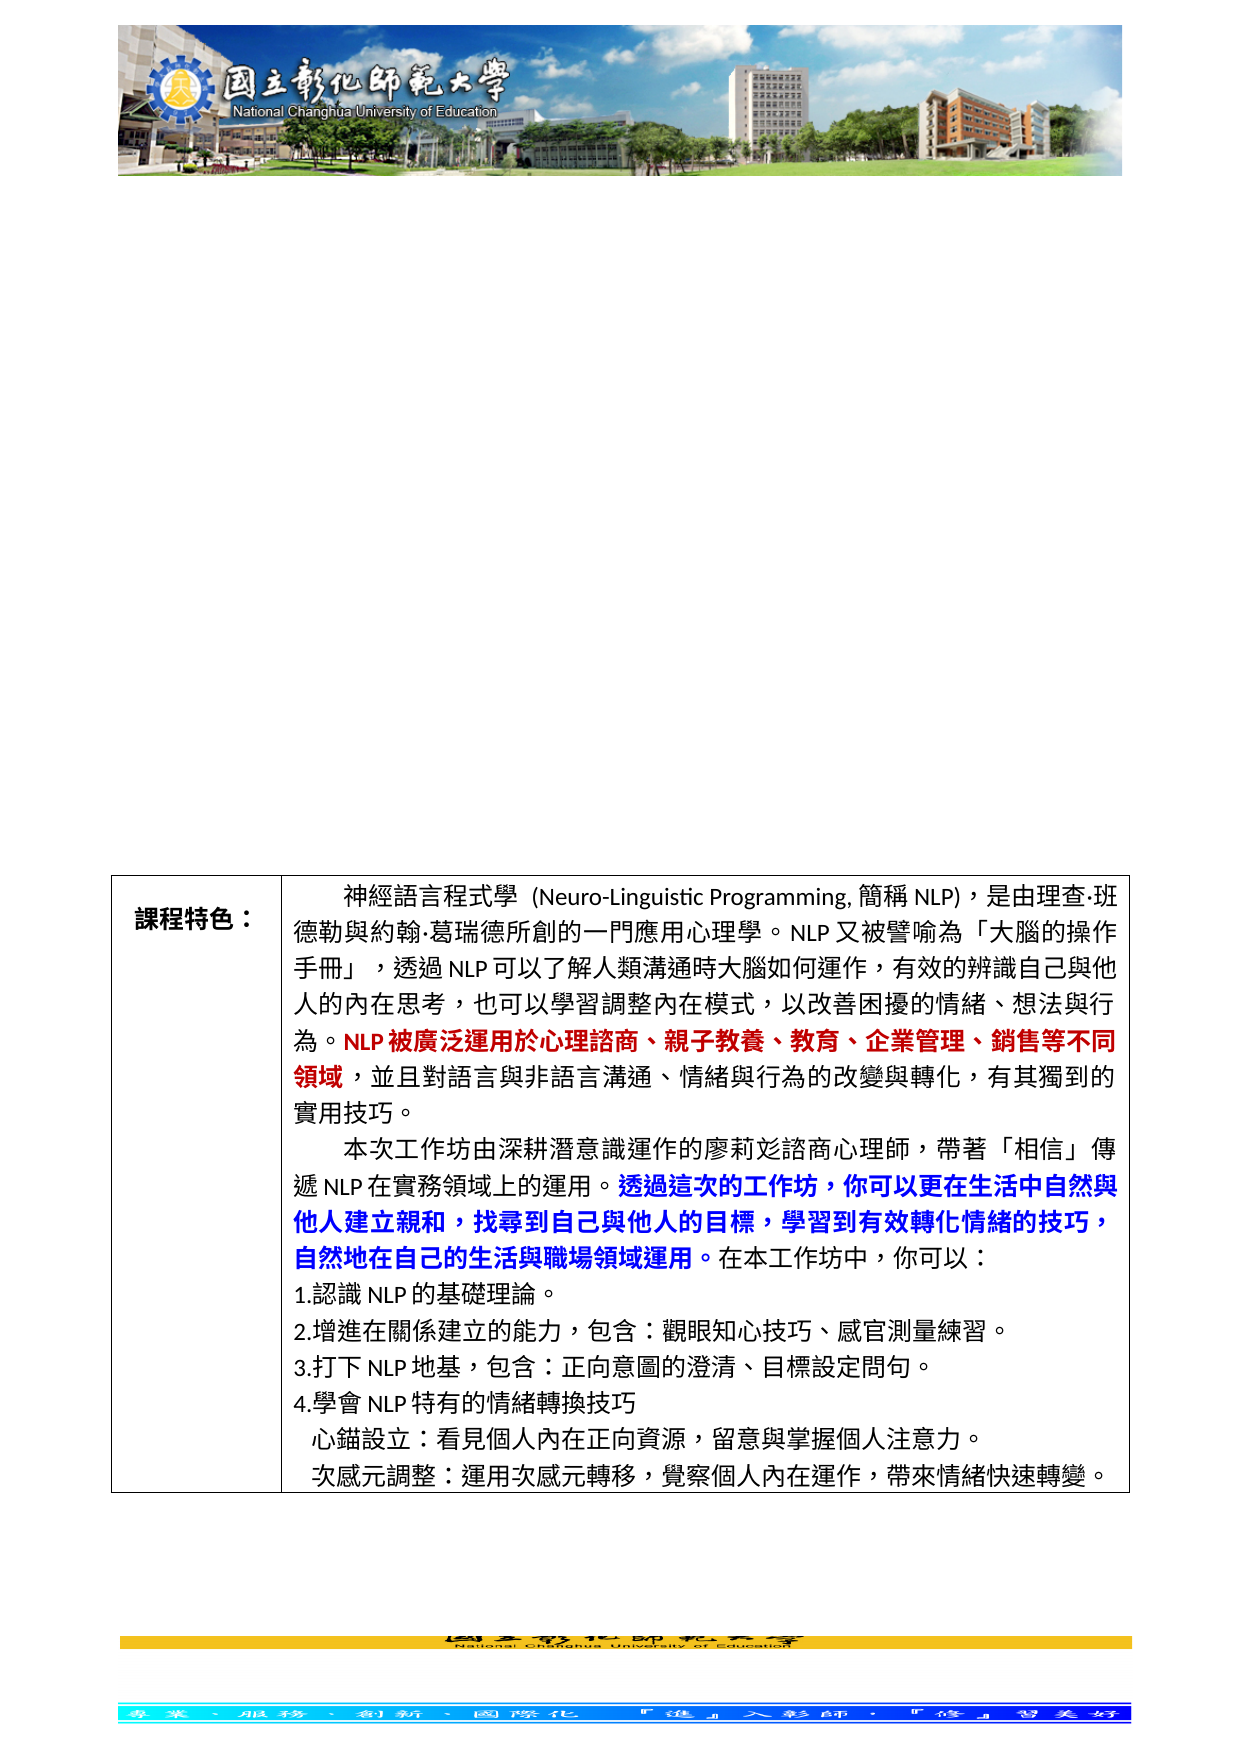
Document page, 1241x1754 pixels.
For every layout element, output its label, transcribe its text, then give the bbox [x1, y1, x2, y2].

table_header 課程特色： [112, 876, 281, 1492]
table_header 神經語言程式學 (Neuro-Linguistic Programming, 簡稱NLP)，是由理查·班德勒與約翰·葛瑞德所創的一門應用心理學。NLP又被譬喻為「大腦的操作手冊」，透過NLP可以了解人類溝通時大腦如何運作，有效的辨識自己與他人的內在思考，也可以學習調整內在模式，以改善困擾的情緒、想法與行為。NLP被廣泛運用於心理諮商、親子教養、教育、企業管理、銷售等不同領域，並且對語言與非語言溝通、情緒與行為的改變與轉化，有其獨到的實用技巧。 本次工作坊由深耕潛意識運作的廖莉彣諮商心理師，帶著「相信」傳遞NLP在實務領域上的運用。透過這次的工作坊，你可以更在生活中自然與他人建立親和，找尋到自己與他人的目標，學習到有效轉化情緒的技巧，自然地在自己的生活與職場領域運用。在本工作坊中，你可以： 1.認識NLP的基礎理論。 2.增進在關係建立的能力，包含：觀眼知心技巧、感官測量練習。 3.打下NLP地基，包含：正向意圖的澄清、目標設定問句。 4.學會NLP特有的情緒轉換技巧 心錨設立：看見個人內在正向資源，留意與掌握個人注意力。 次感元調整：運用次感元轉移，覺察個人內在運作，帶來情緒快速轉變。 [282, 876, 1129, 1492]
